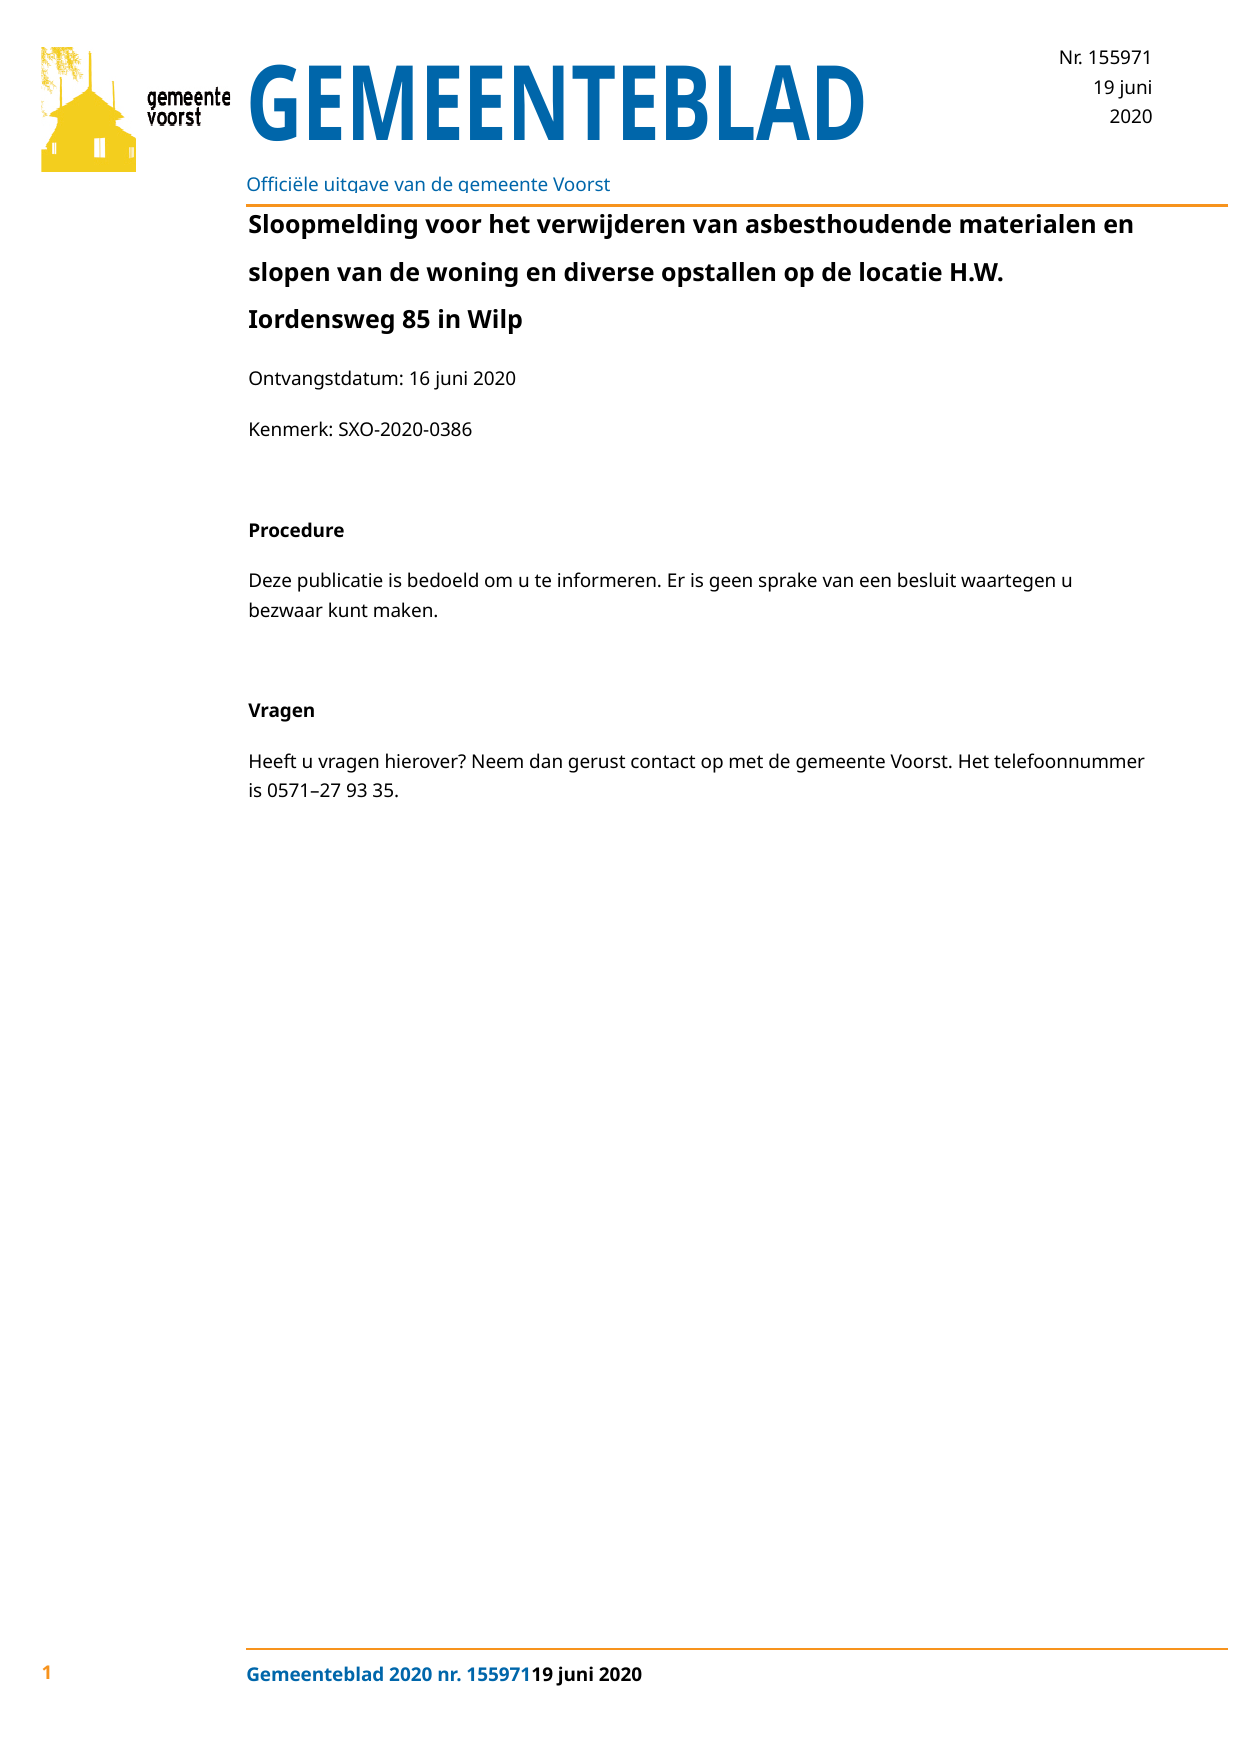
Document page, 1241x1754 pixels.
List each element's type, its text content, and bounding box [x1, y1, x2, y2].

picture [41, 47, 231, 172]
text Heeft u vragen hierover? Neem dan gerust contact op met de gemeente Voorst. Het telefoonnummer is 0571–27 93 35. [248, 748, 1152, 803]
text Kenmerk: SXO-2020-0386 [248, 416, 1152, 442]
text Sloopmelding voor het verwijderen van asbesthoudende materialen en slopen van de woning en diverse opstallen op de locatie H.W. Iordensweg 85 in Wilp [248, 207, 1152, 336]
text Vragen [248, 698, 1152, 723]
text Procedure [248, 517, 1152, 542]
text Ontvangstdatum: 16 juni 2020 [248, 366, 1152, 391]
text Deze publicatie is bedoeld om u te informeren. Er is geen sprake van een besluit waartegen u bezwaar kunt maken. [248, 567, 1152, 622]
